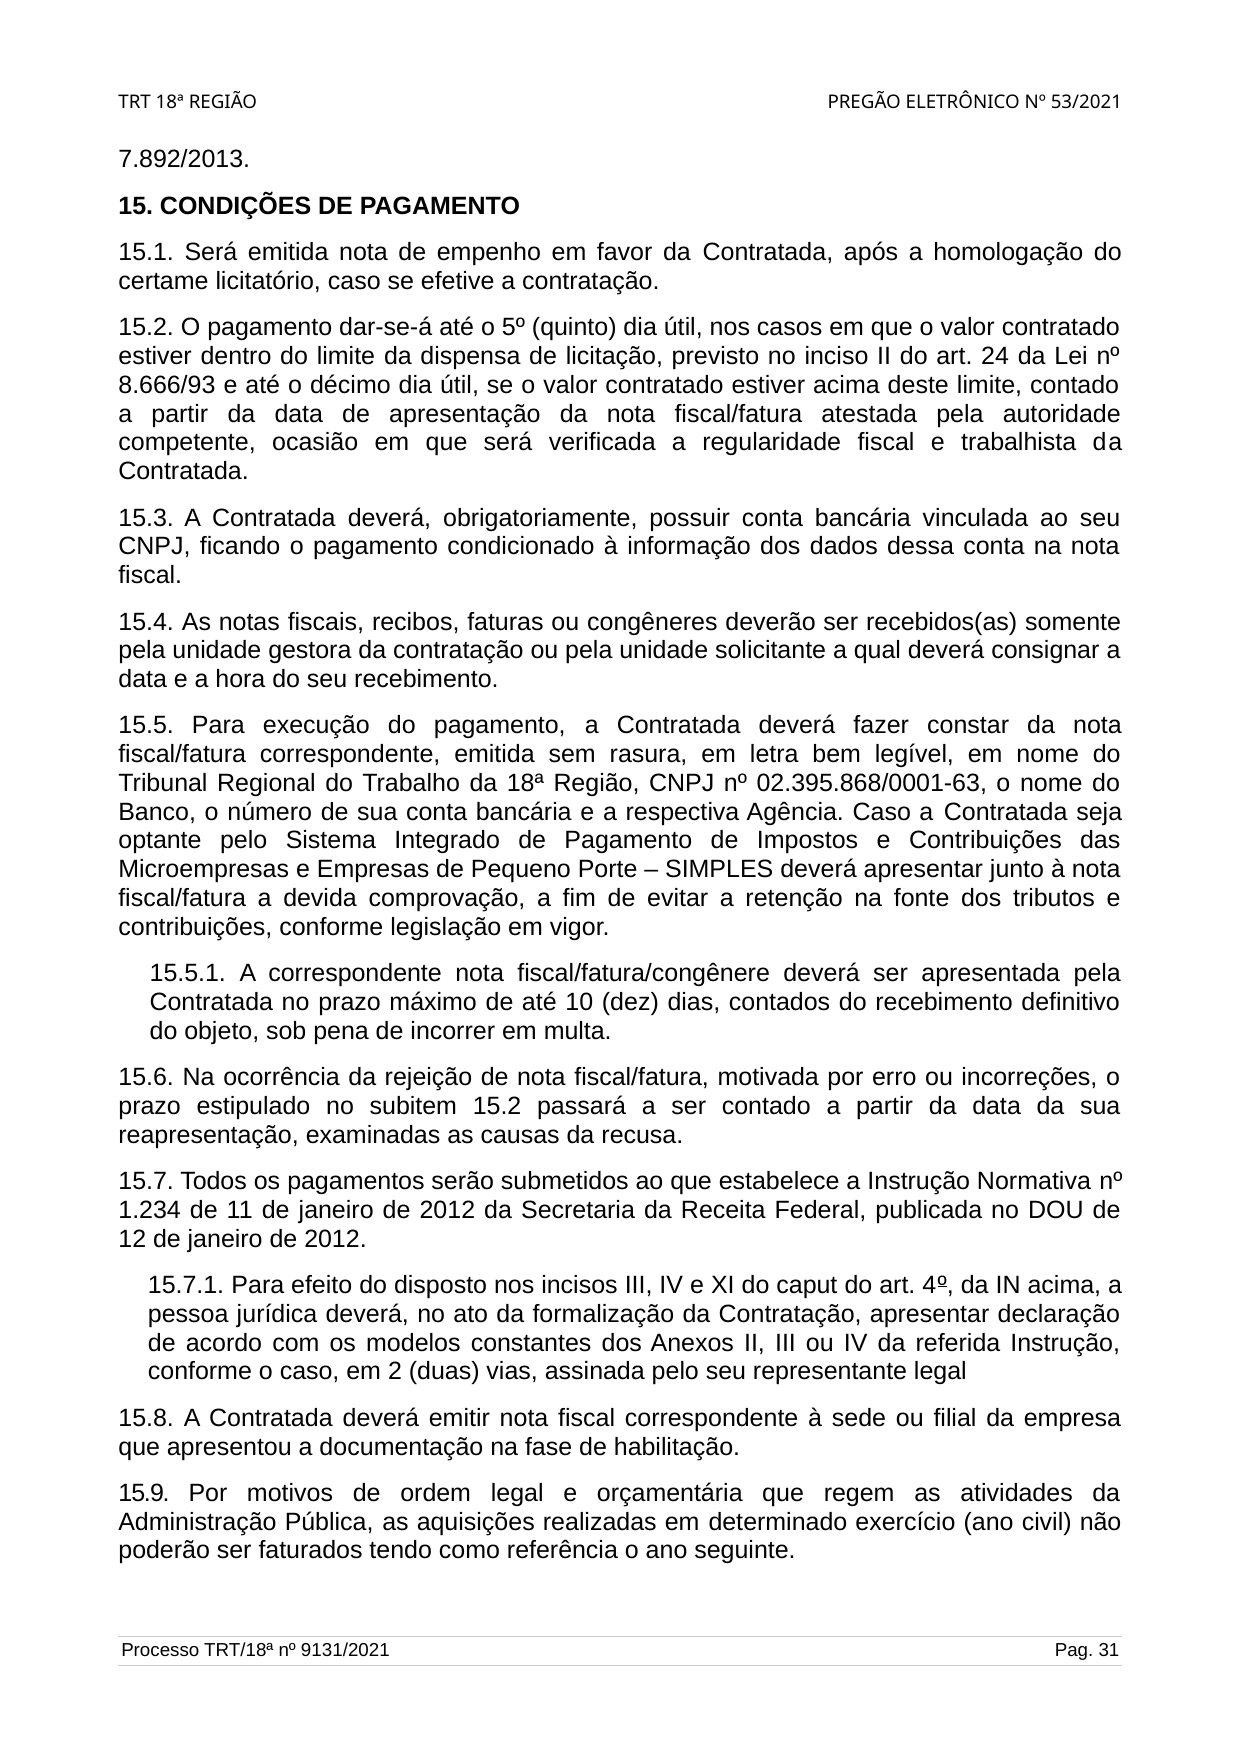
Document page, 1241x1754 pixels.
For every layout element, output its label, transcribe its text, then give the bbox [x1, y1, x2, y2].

text 15.8. A Contratada deverá emitir nota fiscal correspondente à sede ou filial da empresa que apresentou a documentação na fase de habilitação. [118, 1403, 1122, 1460]
text 15. CONDIÇÕES DE PAGAMENTO [118, 191, 1122, 219]
text 15.7. Todos os pagamentos serão submetidos ao que estabelece a Instrução Normativa nº 1.234 de 11 de janeiro de 2012 da Secretaria da Receita Federal, publicada no DOU de 12 de janeiro de 2012. [118, 1166, 1122, 1252]
text 15.5.1. A correspondente nota fiscal/fatura/congênere deverá ser apresentada pela Contratada no prazo máximo de até 10 (dez) dias, contados do recebimento definitivo do objeto, sob pena de incorrer em multa. [149, 958, 1122, 1044]
text 15.4. As notas fiscais, recibos, faturas ou congêneres deverão ser recebidos(as) somente pela unidade gestora da contratação ou pela unidade solicitante a qual deverá consignar a data e a hora do seu recebimento. [118, 607, 1122, 693]
text 15.6. Na ocorrência da rejeição de nota fiscal/fatura, motivada por erro ou incorreções, o prazo estipulado no subitem 15.2 passará a ser contado a partir da data da sua reapresentação, examinadas as causas da recusa. [118, 1062, 1122, 1148]
text 15.7.1. Para efeito do disposto nos incisos III, IV e XI do caput do art. 4º, da IN acima, a pessoa jurídica deverá, no ato da formalização da Contratação, apresentar declaração de acordo com os modelos constantes dos Anexos II, III ou IV da referida Instrução, conforme o caso, em 2 (duas) vias, assinada pelo seu representante legal [148, 1270, 1122, 1385]
text 15.5. Para execução do pagamento, a Contratada deverá fazer constar da nota fiscal/fatura correspondente, emitida sem rasura, em letra bem legível, em nome do Tribunal Regional do Trabalho da 18ª Região, CNPJ nº 02.395.868/0001-63, o nome do Banco, o número de sua conta bancária e a respectiva Agência. Caso a Contratada seja optante pelo Sistema Integrado de Pagamento de Impostos e Contribuições das Microempresas e Empresas de Pequeno Porte – SIMPLES deverá apresentar junto à nota fiscal/fatura a devida comprovação, a fim de evitar a retenção na fonte dos tributos e contribuições, conforme legislação em vigor. [118, 711, 1122, 941]
text 15.9. Por motivos de ordem legal e orçamentária que regem as atividades da Administração Pública, as aquisições realizadas em determinado exercício (ano civil) não poderão ser faturados tendo como referência o ano seguinte. [118, 1478, 1122, 1564]
text 7.892/2013. [118, 143, 1122, 173]
text 15.2. O pagamento dar-se-á até o 5º (quinto) dia útil, nos casos em que o valor contratado estiver dentro do limite da dispensa de licitação, previsto no inciso II do art. 24 da Lei nº 8.666/93 e até o décimo dia útil, se o valor contratado estiver acima deste limite, contado a partir da data de apresentação da nota fiscal/fatura atestada pela autoridade competente, ocasião em que será verificada a regularidade fiscal e trabalhista da Contratada. [118, 312, 1122, 485]
text 15.1. Será emitida nota de empenho em favor da Contratada, após a homologação do certame licitatório, caso se efetive a contratação. [118, 237, 1122, 295]
text 15.3. A Contratada deverá, obrigatoriamente, possuir conta bancária vinculada ao seu CNPJ, ficando o pagamento condicionado à informação dos dados dessa conta na nota fiscal. [118, 503, 1122, 589]
